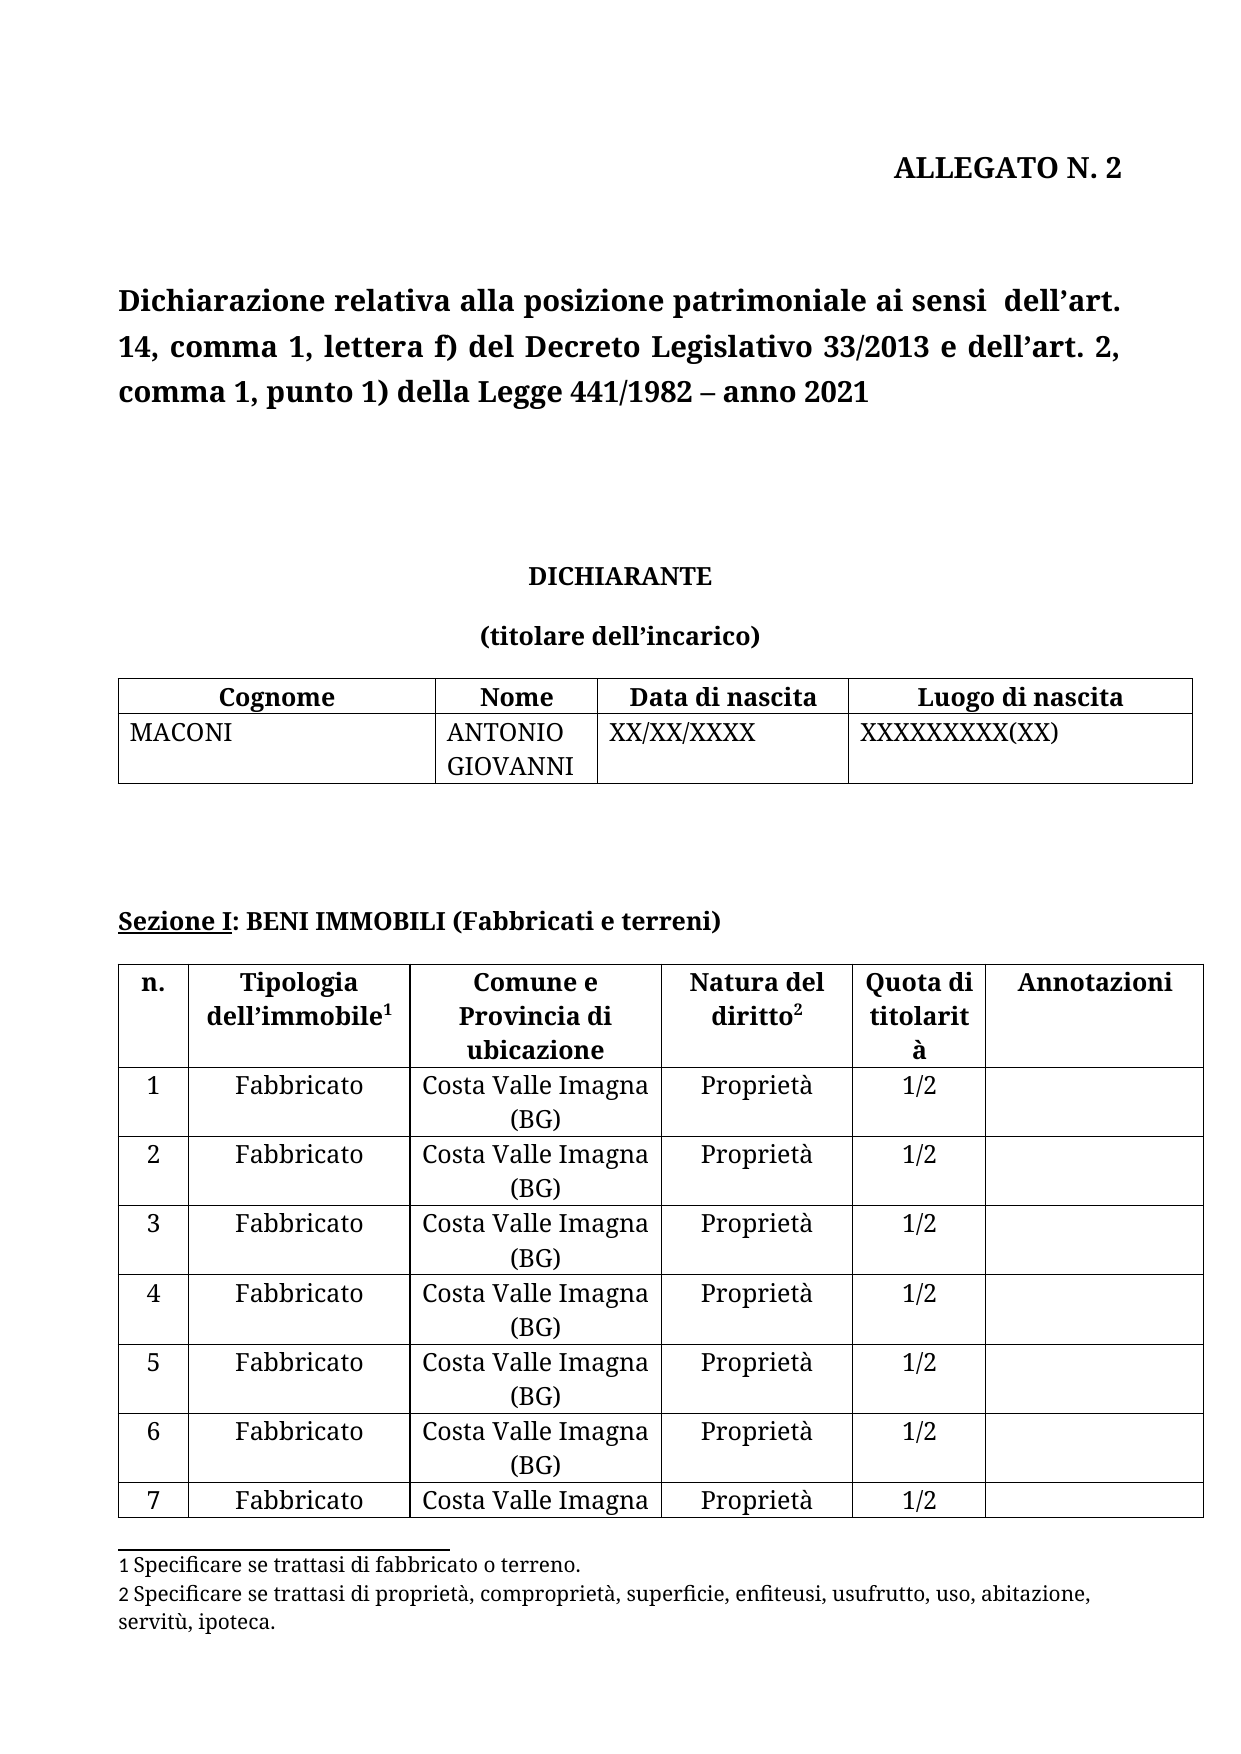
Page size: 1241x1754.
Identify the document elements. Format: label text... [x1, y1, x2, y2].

table_cell 1/2 [853, 1206, 985, 1274]
table_cell 1/2 [853, 1414, 985, 1482]
text DICHIARANTE [118, 558, 1122, 592]
table_cell [986, 1414, 1203, 1482]
table_cell Fabbricato [189, 1137, 409, 1205]
table_cell 7 [119, 1483, 188, 1517]
text Dichiarazione relativa alla posizione patrimoniale ai sensi dell’art. 14, comma 1, lettera f) del Decreto Legislativo 33/2013 e dell’art. 2, comma 1, punto 1) della Legge 441/1982 – anno 2021 [118, 281, 1122, 411]
table_cell [986, 1345, 1203, 1413]
table_header Quota di titolarità [853, 965, 985, 1067]
text ALLEGATO N. 2 [118, 148, 1122, 187]
table_cell [986, 1275, 1203, 1343]
table_cell Fabbricato [189, 1345, 409, 1413]
table_cell ANTONIO GIOVANNI [436, 714, 597, 782]
table_cell 1 [119, 1068, 188, 1136]
table_cell 1/2 [853, 1483, 985, 1517]
table_header Luogo di nascita [849, 679, 1192, 713]
table_cell 1/2 [853, 1275, 985, 1343]
table_header n. [119, 965, 188, 1067]
table_cell Costa Valle Imagna (BG) [411, 1414, 661, 1482]
table_cell 1/2 [853, 1345, 985, 1413]
table_cell XX/XX/XXXX [598, 714, 848, 782]
table_header Cognome [119, 679, 435, 713]
table_cell Costa Valle Imagna (BG) [411, 1068, 661, 1136]
table_cell [986, 1137, 1203, 1205]
table_cell 1/2 [853, 1068, 985, 1136]
table_cell Fabbricato [189, 1414, 409, 1482]
table_cell Costa Valle Imagna (BG) [411, 1345, 661, 1413]
table_cell Proprietà [662, 1414, 852, 1482]
table_cell Costa Valle Imagna (BG) [411, 1275, 661, 1343]
table_cell Fabbricato [189, 1068, 409, 1136]
table_header Comune e Provincia di ubicazione [411, 965, 661, 1067]
table_cell Costa Valle Imagna (BG) [411, 1206, 661, 1274]
table_cell Fabbricato [189, 1275, 409, 1343]
table_cell 2 [119, 1137, 188, 1205]
table_cell 3 [119, 1206, 188, 1274]
table_cell [986, 1483, 1203, 1517]
table_cell Costa Valle Imagna (BG) [411, 1137, 661, 1205]
table_cell 6 [119, 1414, 188, 1482]
table_cell Proprietà [662, 1483, 852, 1517]
table_cell Costa Valle Imagna [411, 1483, 661, 1517]
table_cell [986, 1206, 1203, 1274]
table_cell Proprietà [662, 1345, 852, 1413]
table_cell [986, 1068, 1203, 1136]
text (titolare dell’incarico) [118, 618, 1122, 652]
table_header Data di nascita [598, 679, 848, 713]
table_header Natura del diritto [662, 965, 852, 1067]
table_header Annotazioni [986, 965, 1203, 1067]
table_header Nome [436, 679, 597, 713]
table_cell MACONI [119, 714, 435, 782]
table_cell Proprietà [662, 1206, 852, 1274]
table_cell Proprietà [662, 1137, 852, 1205]
table_header Tipologia dell’immobile [189, 965, 409, 1067]
table_cell 1/2 [853, 1137, 985, 1205]
table_cell 5 [119, 1345, 188, 1413]
table_cell Proprietà [662, 1275, 852, 1343]
table_cell Fabbricato [189, 1483, 409, 1517]
table_cell 4 [119, 1275, 188, 1343]
table_cell XXXXXXXXX(XX) [849, 714, 1192, 782]
table_cell Fabbricato [189, 1206, 409, 1274]
text Sezione I: BENI IMMOBILI (Fabbricati e terreni) [118, 903, 1122, 938]
table_cell Proprietà [662, 1068, 852, 1136]
